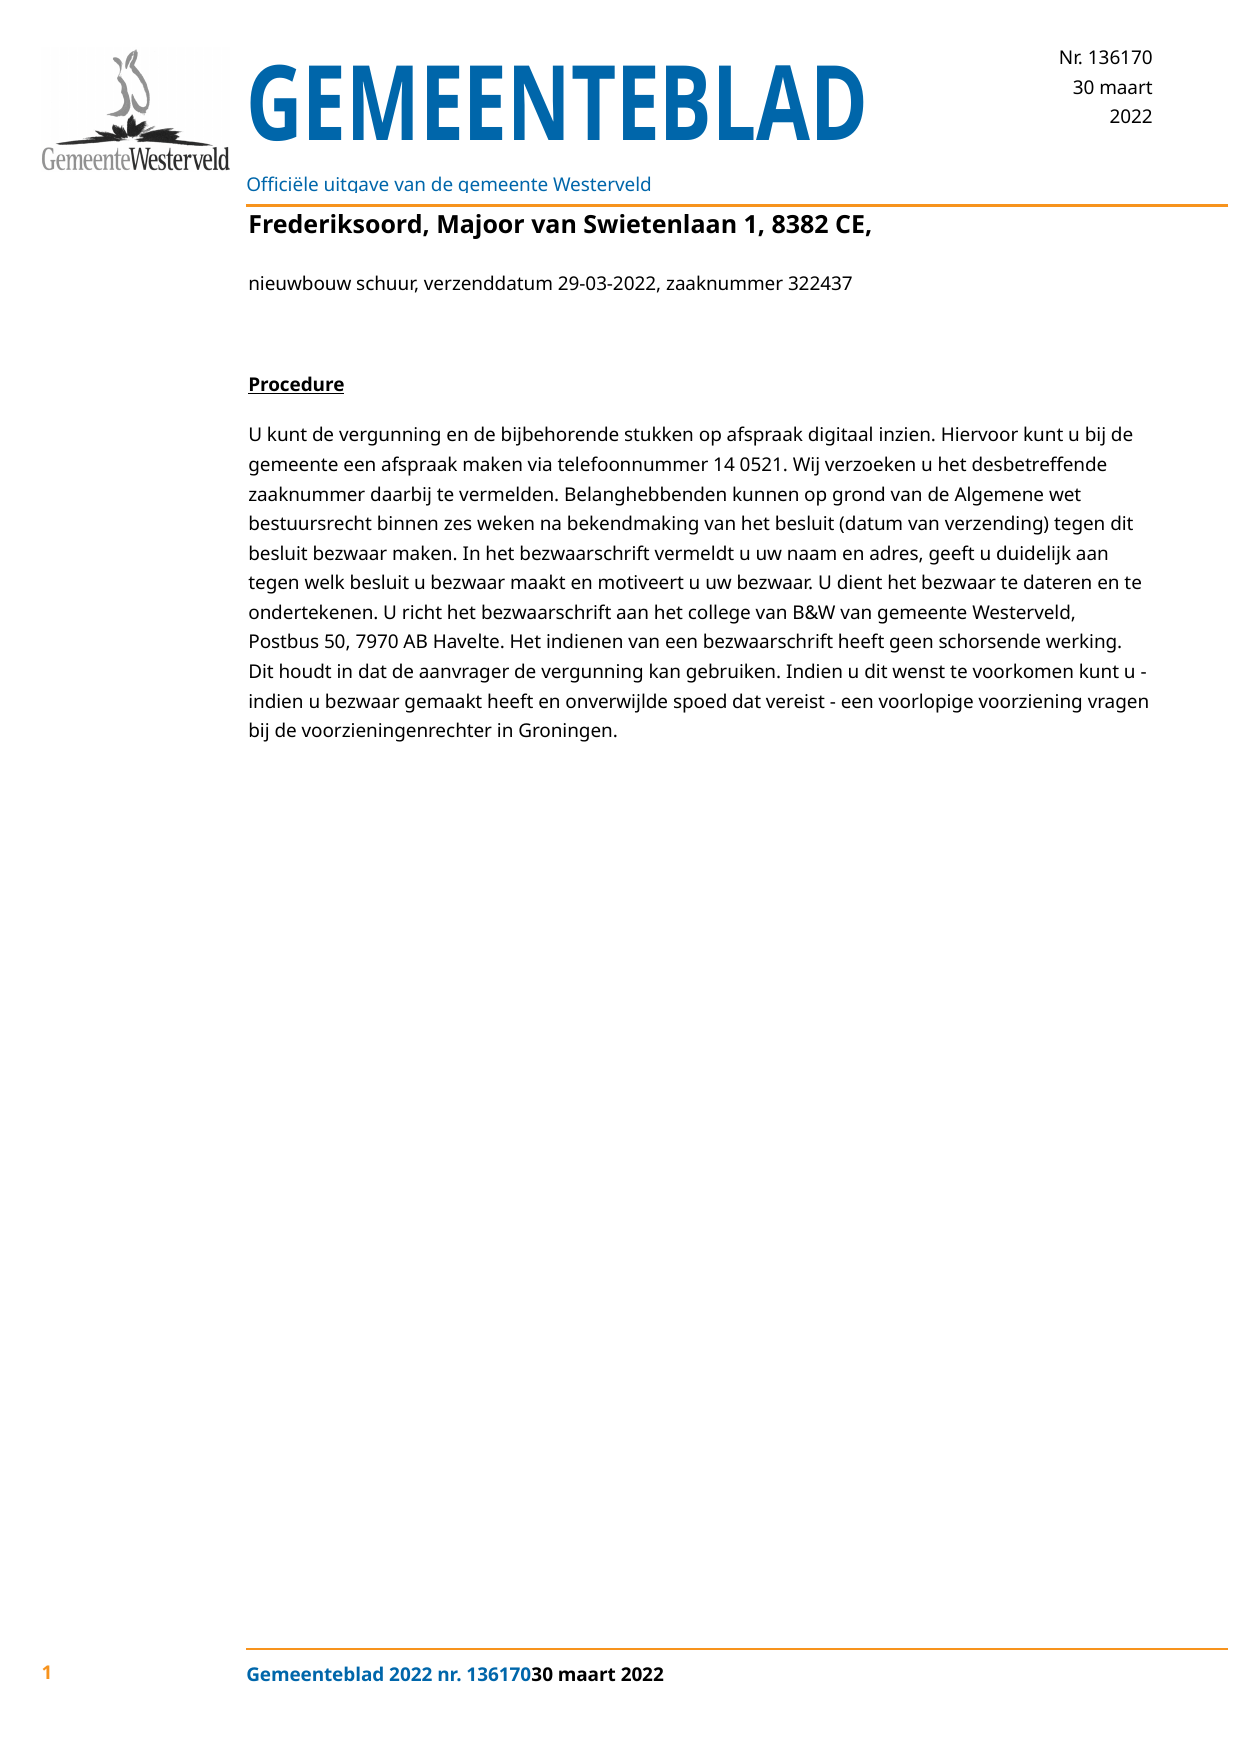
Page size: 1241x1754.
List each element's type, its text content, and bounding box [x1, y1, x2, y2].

text Frederiksoord, Majoor van Swietenlaan 1, 8382 CE, [248, 207, 1152, 241]
text U kunt de vergunning en de bijbehorende stukken op afspraak digitaal inzien. Hiervoor kunt u bij de gemeente een afspraak maken via telefoonnummer 14 0521. Wij verzoeken u het desbetreffende zaaknummer daarbij te vermelden. Belanghebbenden kunnen op grond van de Algemene wet bestuursrecht binnen zes weken na bekendmaking van het besluit (datum van verzending) tegen dit besluit bezwaar maken. In het bezwaarschrift vermeldt u uw naam en adres, geeft u duidelijk aan tegen welk besluit u bezwaar maakt en motiveert u uw bezwaar. U dient het bezwaar te dateren en te ondertekenen. U richt het bezwaarschrift aan het college van B&W van gemeente Westerveld, Postbus 50, 7970 AB Havelte. Het indienen van een bezwaarschrift heeft geen schorsende werking. Dit houdt in dat de aanvrager de vergunning kan gebruiken. Indien u dit wenst te voorkomen kunt u - indien u bezwaar gemaakt heeft en onverwijlde spoed dat vereist - een voorlopige voorziening vragen bij de voorzieningenrechter in Groningen. [248, 422, 1152, 743]
picture [41, 47, 231, 172]
text Procedure [248, 371, 1152, 397]
text nieuwbouw schuur, verzenddatum 29-03-2022, zaaknummer 322437 [248, 270, 1152, 296]
